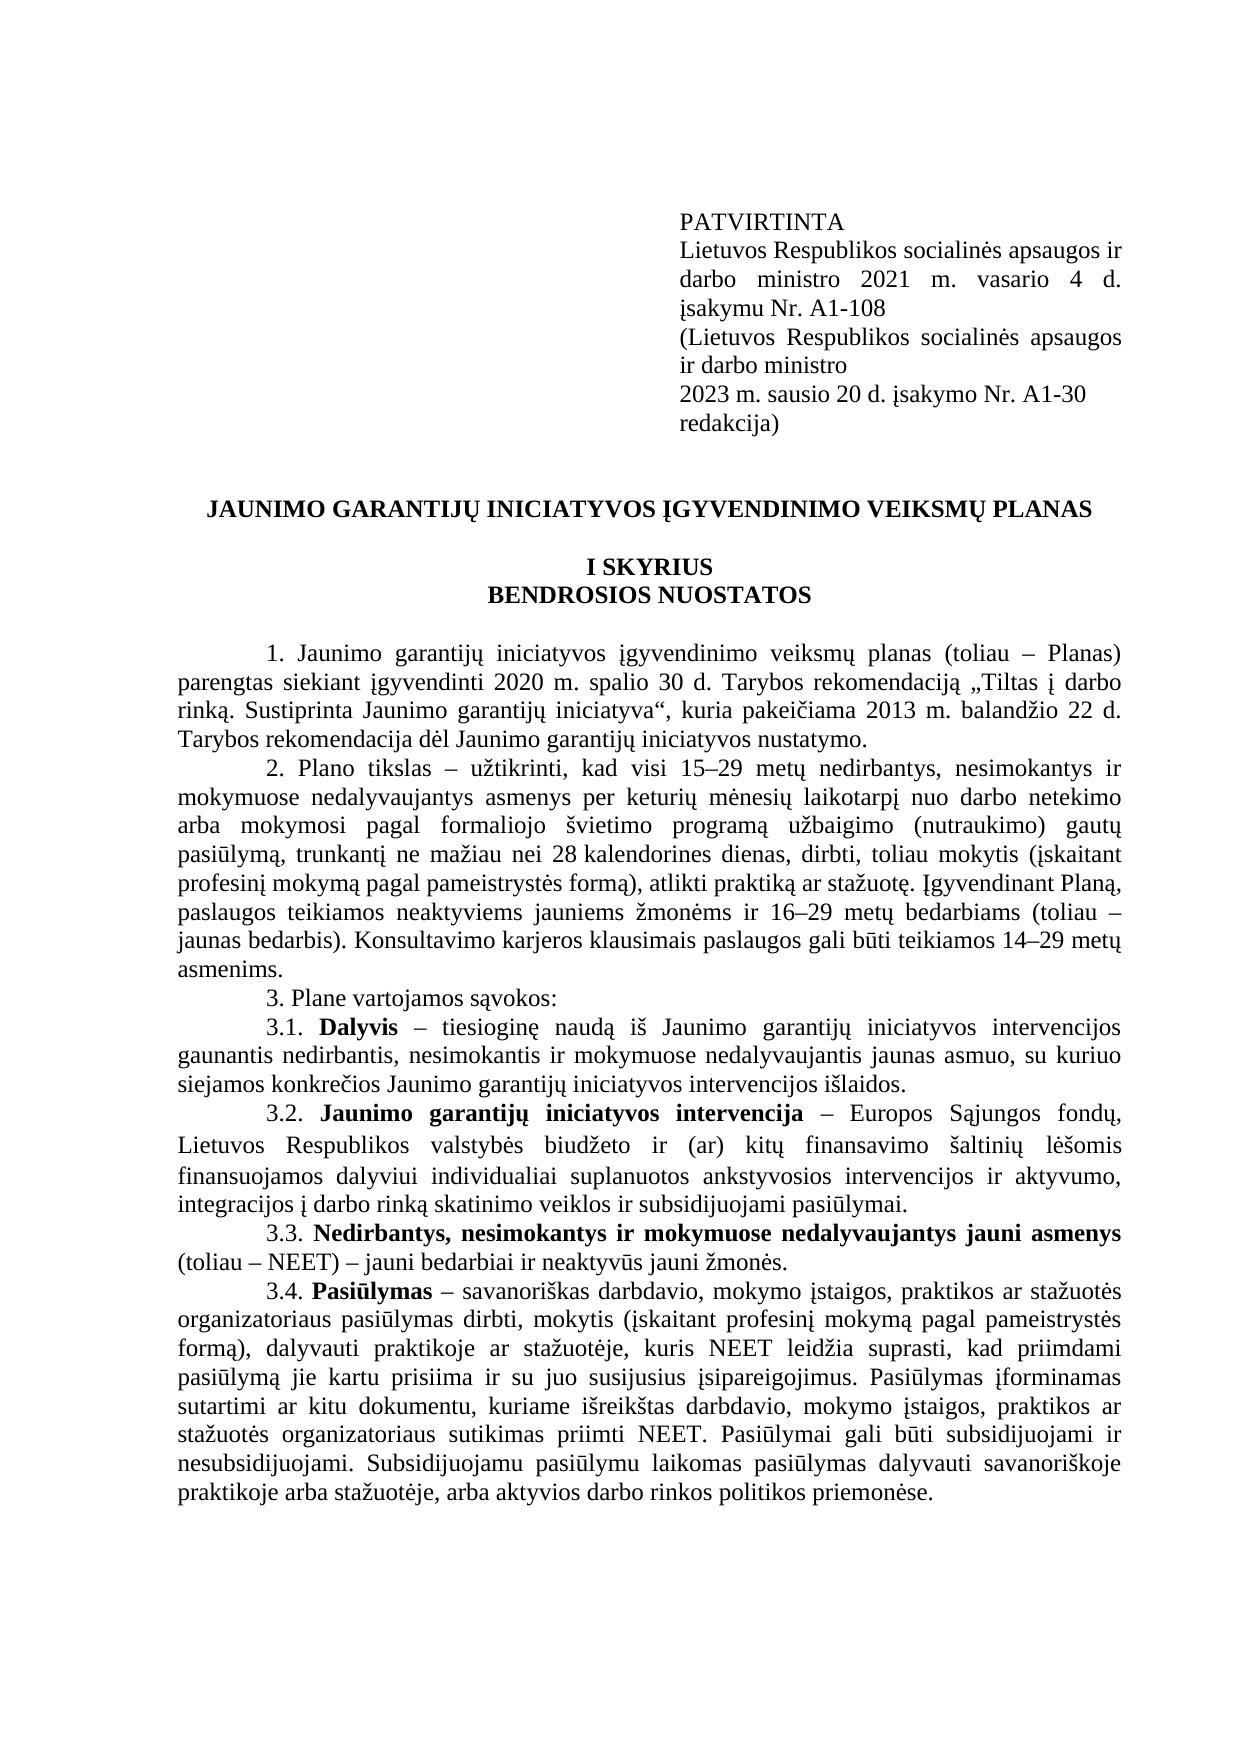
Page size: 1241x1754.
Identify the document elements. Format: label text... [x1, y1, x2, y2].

text Lietuvos Respublikos socialinės apsaugos ir darbo ministro 2021 m. vasario 4 d. įsakymu Nr. A1-108 [679, 235, 1122, 322]
text I SKYRIUS [177, 552, 1122, 580]
text (Lietuvos Respublikos socialinės apsaugos ir darbo ministro [679, 322, 1122, 379]
text 3. Plane vartojamos sąvokos: [177, 983, 1122, 1012]
text PATVIRTINTA [679, 207, 1122, 235]
text 1. Jaunimo garantijų iniciatyvos įgyvendinimo veiksmų planas (toliau – Planas) parengtas siekiant įgyvendinti 2020 m. spalio 30 d. Tarybos rekomendaciją „Tiltas į darbo rinką. Sustiprinta Jaunimo garantijų iniciatyva“, kuria pakeičiama 2013 m. balandžio 22 d. Tarybos rekomendacija dėl Jaunimo garantijų iniciatyvos nustatymo. [177, 638, 1122, 753]
text 3.3. Nedirbantys, nesimokantys ir mokymuose nedalyvaujantys jauni asmenys (toliau – NEET) – jauni bedarbiai ir neaktyvūs jauni žmonės. [177, 1218, 1122, 1276]
text 2023 m. sausio 20 d. įsakymo Nr. A1-30 [679, 379, 1122, 408]
text 3.1. Dalyvis – tiesioginę naudą iš Jaunimo garantijų iniciatyvos intervencijos gaunantis nedirbantis, nesimokantis ir mokymuose nedalyvaujantis jaunas asmuo, su kuriuo siejamos konkrečios Jaunimo garantijų iniciatyvos intervencijos išlaidos. [177, 1012, 1122, 1098]
text 3.2. Jaunimo garantijų iniciatyvos intervencija – Europos Sąjungos fondų, Lietuvos Respublikos valstybės biudžeto ir (ar) kitų finansavimo šaltinių lėšomis finansuojamos dalyviui individualiai suplanuotos ankstyvosios intervencijos ir aktyvumo, integracijos į darbo rinką skatinimo veiklos ir subsidijuojami pasiūlymai. [177, 1098, 1122, 1218]
text 2. Plano tikslas – užtikrinti, kad visi 15–29 metų nedirbantys, nesimokantys ir mokymuose nedalyvaujantys asmenys per keturių mėnesių laikotarpį nuo darbo netekimo arba mokymosi pagal formaliojo švietimo programą užbaigimo (nutraukimo) gautų pasiūlymą, trunkantį ne mažiau nei 28 kalendorines dienas, dirbti, toliau mokytis (įskaitant profesinį mokymą pagal pameistrystės formą), atlikti praktiką ar stažuotę. Įgyvendinant Planą, paslaugos teikiamos neaktyviems jauniems žmonėms ir 16–29 metų bedarbiams (toliau – jaunas bedarbis). Konsultavimo karjeros klausimais paslaugos gali būti teikiamos 14–29 metų asmenims. [177, 753, 1122, 983]
text 3.4. Pasiūlymas – savanoriškas darbdavio, mokymo įstaigos, praktikos ar stažuotės organizatoriaus pasiūlymas dirbti, mokytis (įskaitant profesinį mokymą pagal pameistrystės formą), dalyvauti praktikoje ar stažuotėje, kuris NEET leidžia suprasti, kad priimdami pasiūlymą jie kartu prisiima ir su juo susijusius įsipareigojimus. Pasiūlymas įforminamas sutartimi ar kitu dokumentu, kuriame išreikštas darbdavio, mokymo įstaigos, praktikos ar stažuotės organizatoriaus sutikimas priimti NEET. Pasiūlymai gali būti subsidijuojami ir nesubsidijuojami. Subsidijuojamu pasiūlymu laikomas pasiūlymas dalyvauti savanoriškoje praktikoje arba stažuotėje, arba aktyvios darbo rinkos politikos priemonėse. [177, 1276, 1122, 1506]
text redakcija) [679, 408, 1122, 437]
text JAUNIMO GARANTIJŲ INICIATYVOS ĮGYVENDINIMO veiksmų PLANAS [177, 494, 1122, 523]
text BENDROSIOS NUOSTATOS [177, 580, 1122, 609]
